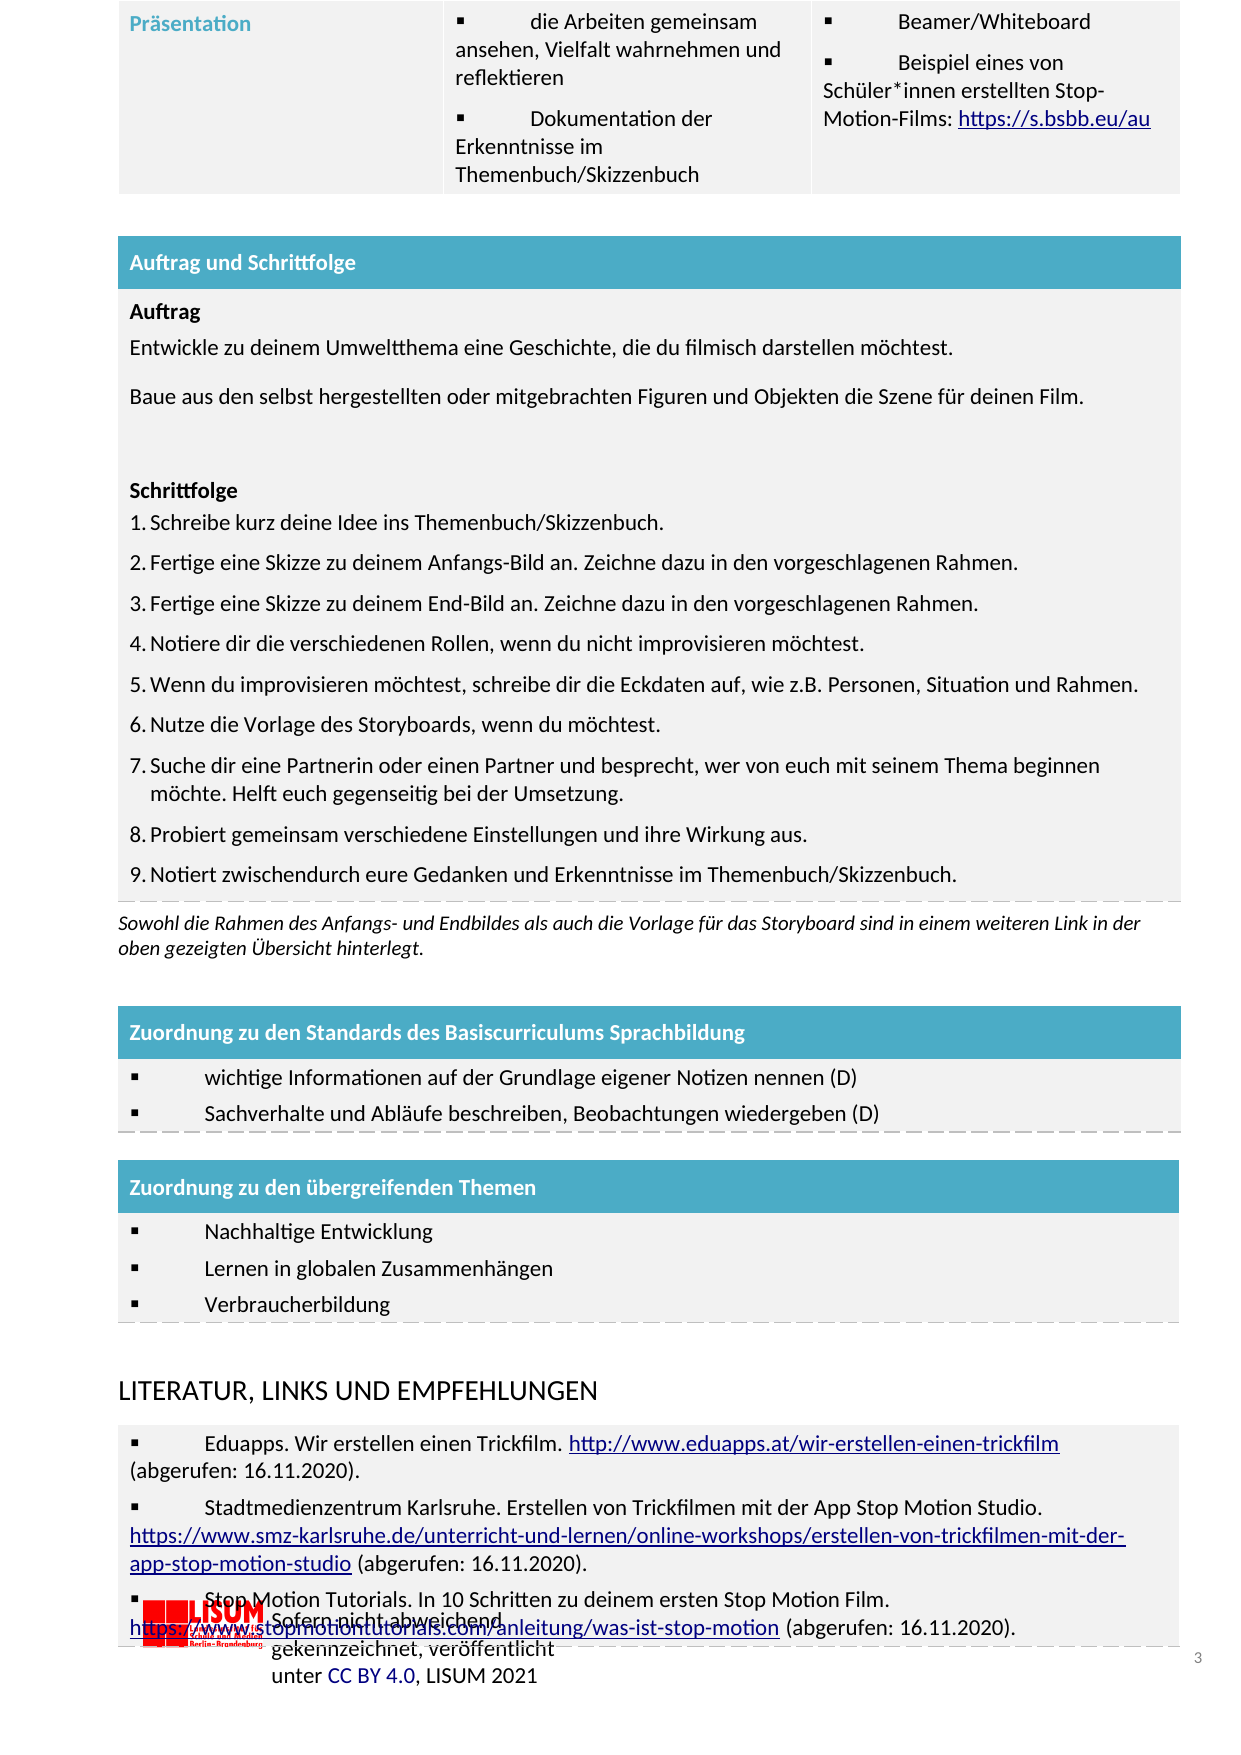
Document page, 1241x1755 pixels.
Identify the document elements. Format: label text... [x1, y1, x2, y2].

subtitle LITERATUR, links und EMPFEHLUNGEN [118, 1372, 1187, 1408]
table_cell Beamer/Whiteboard Beispiel eines von Schüler*innen erstellten Stop-Motion-Films: https://s.bsbb.eu/au [812, 1, 1180, 194]
table_cell Auftrag Entwickle zu deinem Umweltthema eine Geschichte, die du filmisch darstellen möchtest. Baue aus den selbst hergestellten oder mitgebrachten Figuren und Objekten die Szene für deinen Film. Schrittfolge Schreibe kurz deine Idee ins Themenbuch/Skizzenbuch. Fertige eine Skizze zu deinem Anfangs-Bild an. Zeichne dazu in den vorgeschlagenen Rahmen. Fertige eine Skizze zu deinem End-Bild an. Zeichne dazu in den vorgeschlagenen Rahmen. Notiere dir die verschiedenen Rollen, wenn du nicht improvisieren möchtest. Wenn du improvisieren möchtest, schreibe dir die Eckdaten auf, wie z.B. Personen, Situation und Rahmen. Nutze die Vorlage des Storyboards, wenn du möchtest. Suche dir eine Partnerin oder einen Partner und besprecht, wer von euch mit seinem Thema beginnen möchte. Helft euch gegenseitig bei der Umsetzung. Probiert gemeinsam verschiedene Einstellungen und ihre Wirkung aus. Notiert zwischendurch eure Gedanken und Erkenntnisse im Themenbuch/Skizzenbuch. [118, 289, 1181, 901]
table_cell die Arbeiten gemeinsam ansehen, Vielfalt wahrnehmen und reflektieren Dokumentation der Erkenntnisse im Themenbuch/Skizzenbuch [444, 1, 811, 194]
table_header Zuordnung zu den übergreifenden Themen [118, 1160, 1179, 1213]
table_header Zuordnung zu den Standards des Basiscurriculums Sprachbildung [118, 1006, 1181, 1059]
table_cell Nachhaltige Entwicklung Lernen in globalen Zusammenhängen Verbraucherbildung [118, 1213, 1179, 1322]
table_header Auftrag und Schrittfolge [118, 236, 1181, 289]
table_header Eduapps. Wir erstellen einen Trickfilm. http://www.eduapps.at/wir-erstellen-einen-trickfilm (abgerufen: 16.11.2020). Stadtmedienzentrum Karlsruhe. Erstellen von Trickfilmen mit der App Stop Motion Studio. https://www.smz-karlsruhe.de/unterricht-und-lernen/online-workshops/erstellen-von-trickfilmen-mit-der-app-stop-motion-studio (abgerufen: 16.11.2020). Stop Motion Tutorials. In 10 Schritten zu deinem ersten Stop Motion Film. https://www.stopmotiontutorials.com/anleitung/was-ist-stop-motion (abgerufen: 16.11.2020). [118, 1425, 1179, 1646]
table_cell wichtige Informationen auf der Grundlage eigener Notizen nennen (D) Sachverhalte und Abläufe beschreiben, Beobachtungen wiedergeben (D) [118, 1059, 1181, 1131]
table_cell Präsentation [119, 1, 443, 194]
text Sowohl die Rahmen des Anfangs- und Endbildes als auch die Vorlage für das Storyboard sind in einem weiteren Link in der oben gezeigten Übersicht hinterlegt. [118, 910, 1187, 961]
